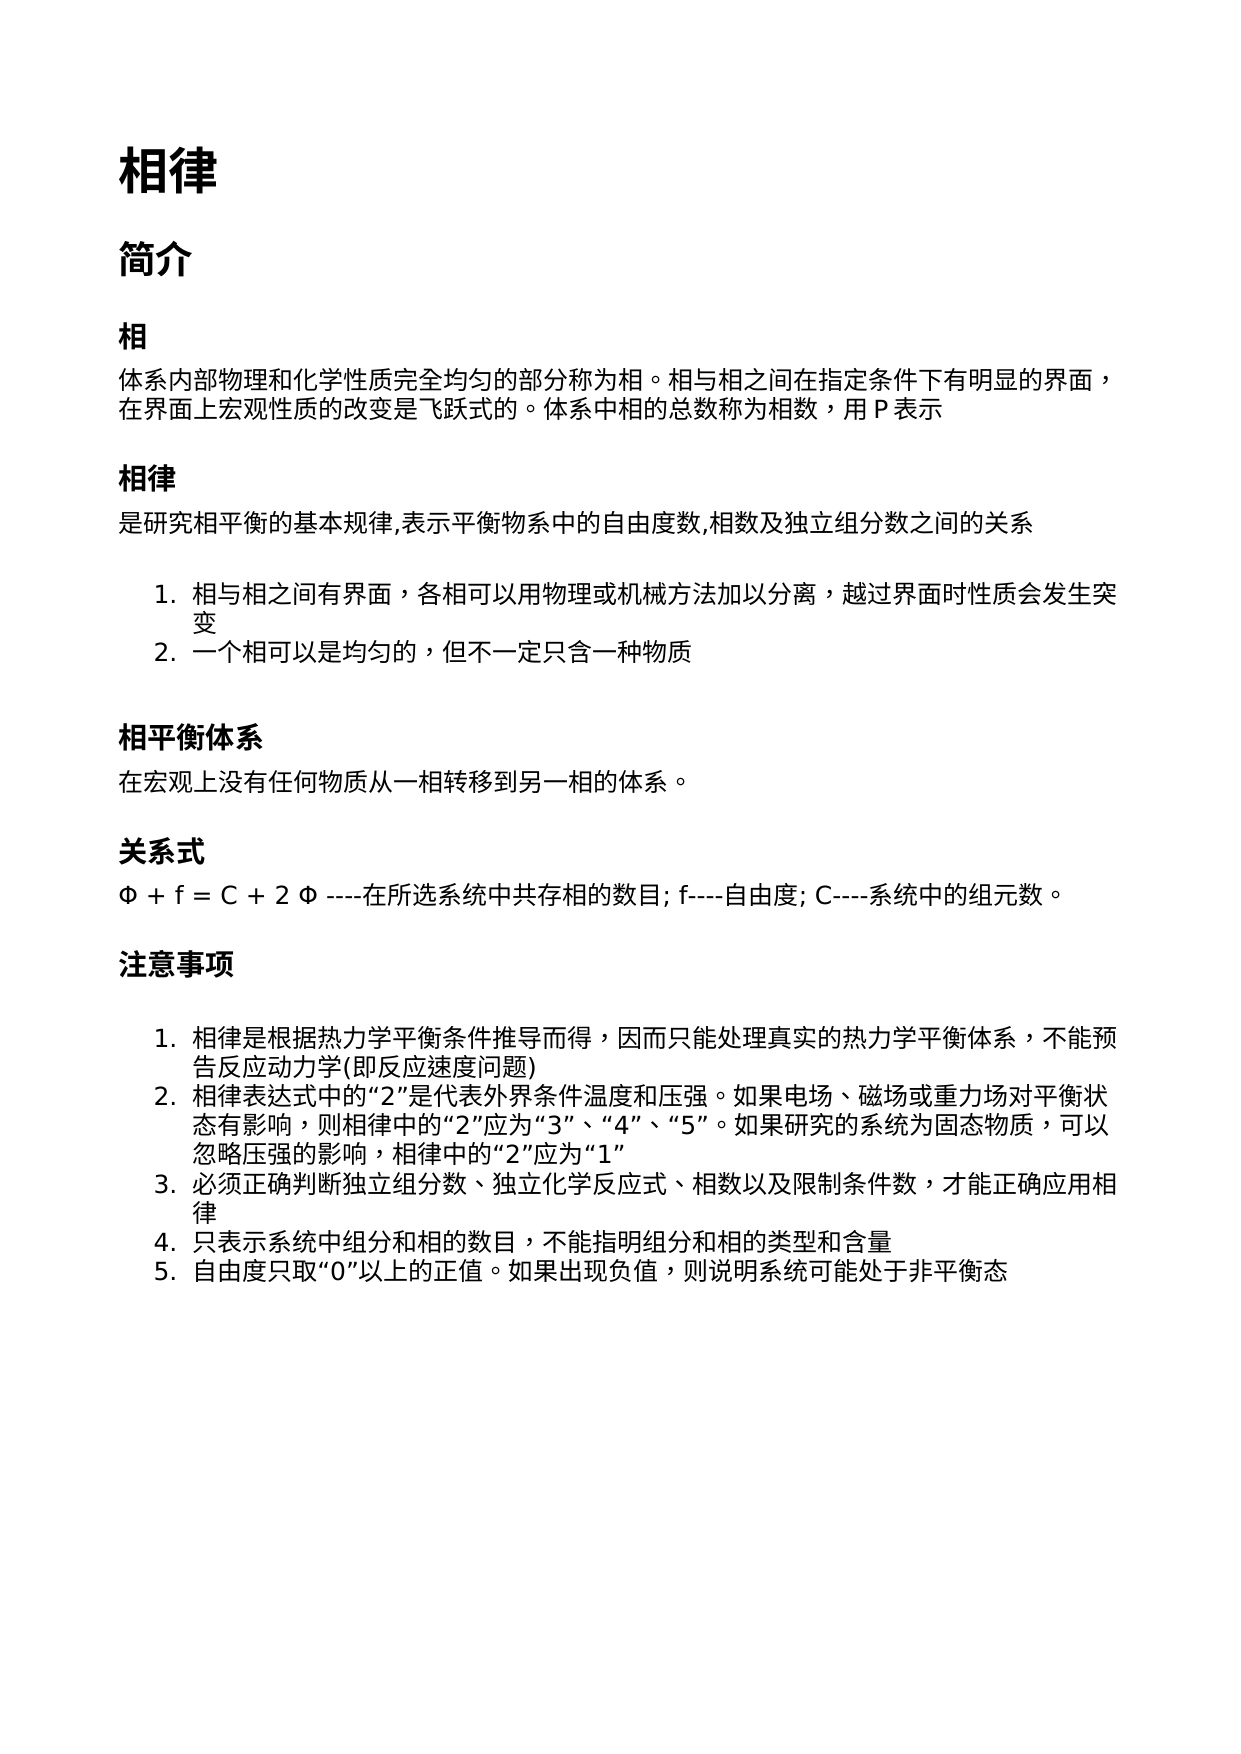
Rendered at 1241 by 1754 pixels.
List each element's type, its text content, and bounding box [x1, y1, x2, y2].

text 在宏观上没有任何物质从一相转移到另一相的体系。 [118, 768, 1122, 797]
list 一个相可以是均匀的，但不一定只含一种物质 [177, 638, 1122, 667]
text 体系内部物理和化学性质完全均匀的部分称为相。相与相之间在指定条件下有明显的界面，在界面上宏观性质的改变是飞跃式的。体系中相的总数称为相数，用P表示 [118, 366, 1122, 425]
text Φ + f = C + 2 Φ ----在所选系统中共存相的数目; f----自由度; C----系统中的组元数。 [118, 881, 1122, 911]
subtitle 相 [118, 320, 1122, 354]
list 相与相之间有界面，各相可以用物理或机械方法加以分离，越过界面时性质会发生突变 [177, 580, 1122, 638]
subtitle 简介 [118, 239, 1122, 282]
subtitle 相律 [118, 462, 1122, 496]
list 相律表达式中的“2”是代表外界条件温度和压强。如果电场、磁场或重力场对平衡状态有影响，则相律中的“2”应为“3”、“4”、“5”。如果研究的系统为固态物质，可以忽略压强的影响，相律中的“2”应为“1” [177, 1082, 1122, 1170]
list 自由度只取“0”以上的正值。如果出现负值，则说明系统可能处于非平衡态 [177, 1257, 1122, 1287]
subtitle 关系式 [118, 835, 1122, 869]
list 只表示系统中组分和相的数目，不能指明组分和相的类型和含量 [177, 1228, 1122, 1257]
list 相律是根据热力学平衡条件推导而得，因而只能处理真实的热力学平衡体系，不能预告反应动力学(即反应速度问题) [177, 1024, 1122, 1082]
subtitle 注意事项 [118, 948, 1122, 982]
subtitle 相律 [118, 143, 1122, 201]
subtitle 相平衡体系 [118, 722, 1122, 756]
list 必须正确判断独立组分数、独立化学反应式、相数以及限制条件数，才能正确应用相律 [177, 1170, 1122, 1228]
text 是研究相平衡的基本规律,表示平衡物系中的自由度数,相数及独立组分数之间的关系 [118, 509, 1122, 538]
